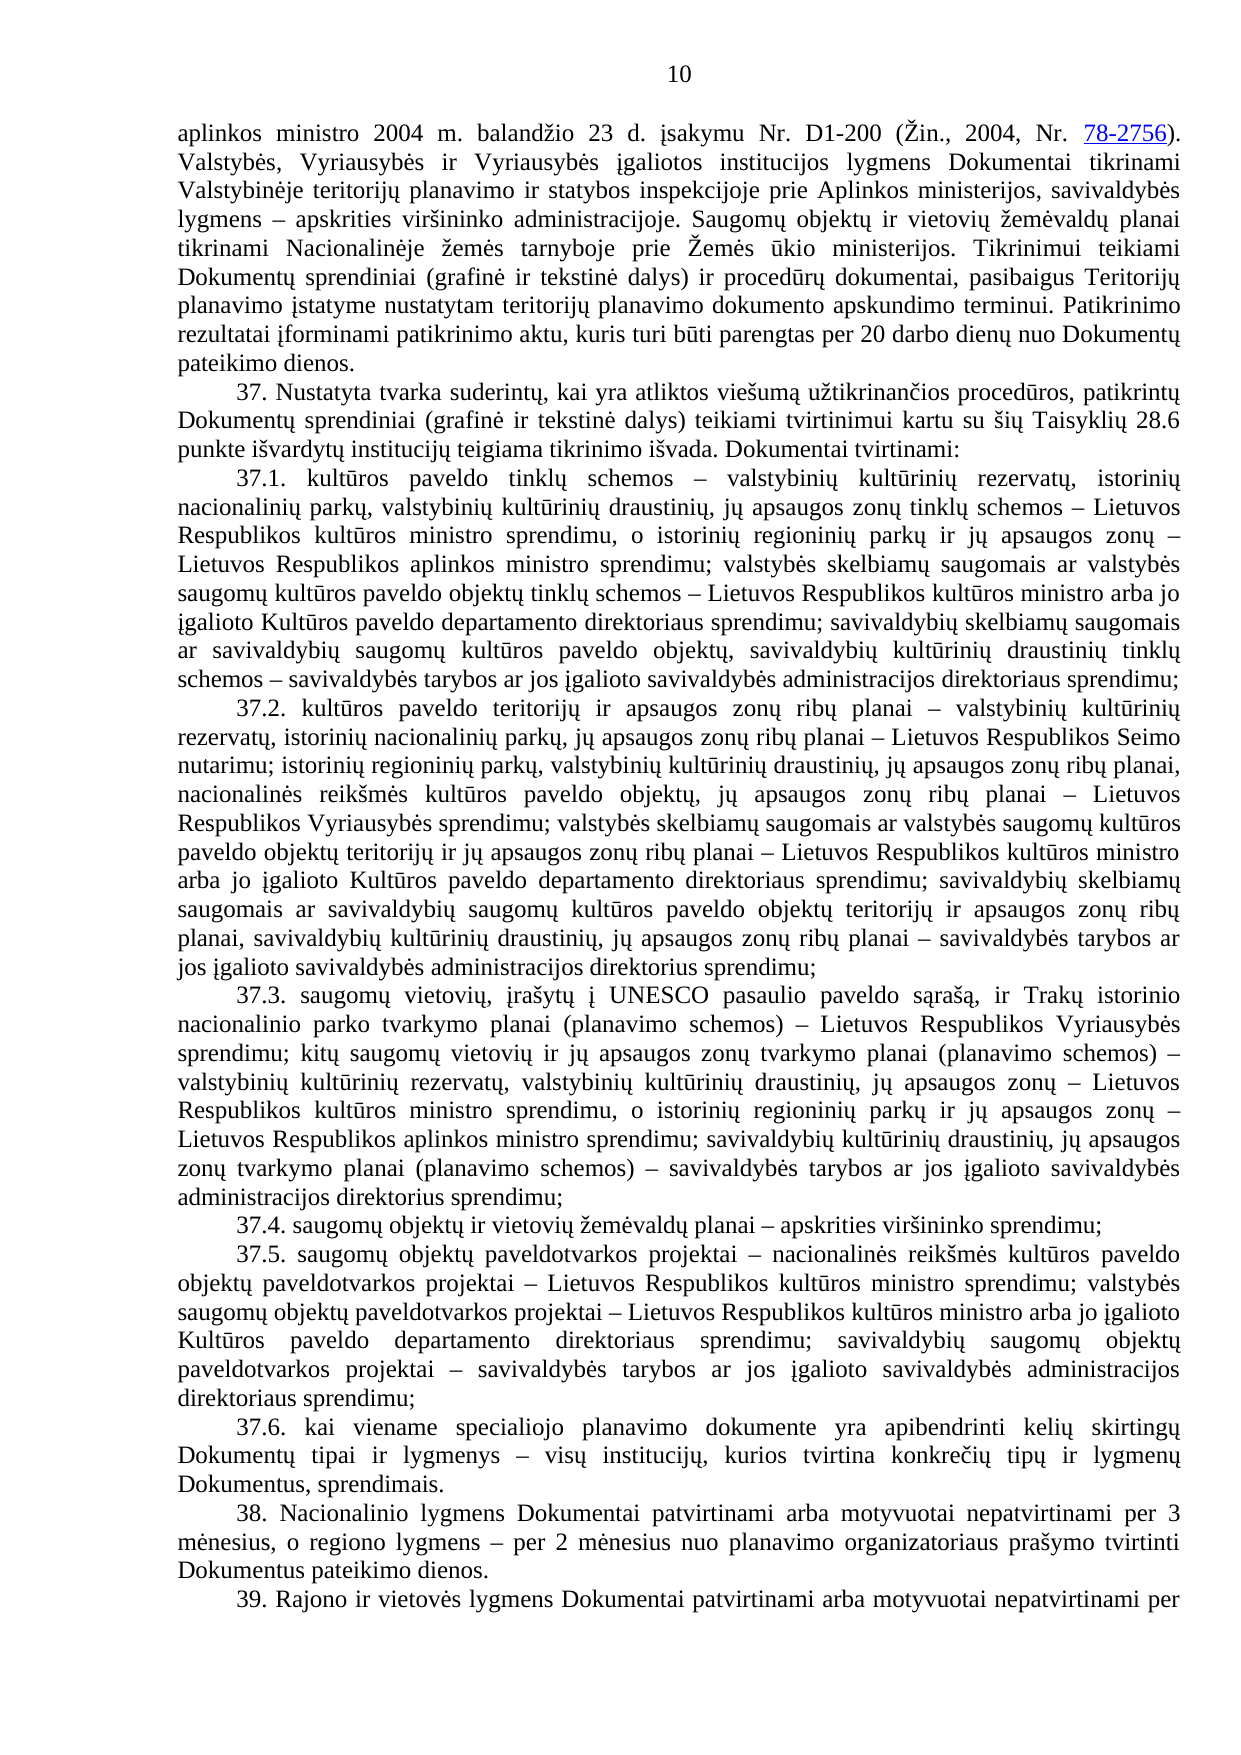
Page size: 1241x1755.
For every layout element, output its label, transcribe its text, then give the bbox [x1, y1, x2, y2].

text 37.6. kai viename specialiojo planavimo dokumente yra apibendrinti kelių skirtingų Dokumentų tipai ir lygmenys – visų institucijų, kurios tvirtina konkrečių tipų ir lygmenų Dokumentus, sprendimais. [177, 1412, 1181, 1498]
text 37.4. saugomų objektų ir vietovių žemėvaldų planai – apskrities viršininko sprendimu; [177, 1211, 1181, 1239]
text 37.1. kultūros paveldo tinklų schemos – valstybinių kultūrinių rezervatų, istorinių nacionalinių parkų, valstybinių kultūrinių draustinių, jų apsaugos zonų tinklų schemos – Lietuvos Respublikos kultūros ministro sprendimu, o istorinių regioninių parkų ir jų apsaugos zonų – Lietuvos Respublikos aplinkos ministro sprendimu; valstybės skelbiamų saugomais ar valstybės saugomų kultūros paveldo objektų tinklų schemos – Lietuvos Respublikos kultūros ministro arba jo įgalioto Kultūros paveldo departamento direktoriaus sprendimu; savivaldybių skelbiamų saugomais ar savivaldybių saugomų kultūros paveldo objektų, savivaldybių kultūrinių draustinių tinklų schemos – savivaldybės tarybos ar jos įgalioto savivaldybės administracijos direktoriaus sprendimu; [177, 463, 1181, 693]
text aplinkos ministro 2004 m. balandžio 23 d. įsakymu Nr. D1-200 (Žin., 2004, Nr. 78-2756). Valstybės, Vyriausybės ir Vyriausybės įgaliotos institucijos lygmens Dokumentai tikrinami Valstybinėje teritorijų planavimo ir statybos inspekcijoje prie Aplinkos ministerijos, savivaldybės lygmens – apskrities viršininko administracijoje. Saugomų objektų ir vietovių žemėvaldų planai tikrinami Nacionalinėje žemės tarnyboje prie Žemės ūkio ministerijos. Tikrinimui teikiami Dokumentų sprendiniai (grafinė ir tekstinė dalys) ir procedūrų dokumentai, pasibaigus Teritorijų planavimo įstatyme nustatytam teritorijų planavimo dokumento apskundimo terminui. Patikrinimo rezultatai įforminami patikrinimo aktu, kuris turi būti parengtas per 20 darbo dienų nuo Dokumentų pateikimo dienos. [177, 118, 1181, 377]
text 37. Nustatyta tvarka suderintų, kai yra atliktos viešumą užtikrinančios procedūros, patikrintų Dokumentų sprendiniai (grafinė ir tekstinė dalys) teikiami tvirtinimui kartu su šių Taisyklių 28.6 punkte išvardytų institucijų teigiama tikrinimo išvada. Dokumentai tvirtinami: [177, 377, 1181, 463]
text 37.3. saugomų vietovių, įrašytų į UNESCO pasaulio paveldo sąrašą, ir Trakų istorinio nacionalinio parko tvarkymo planai (planavimo schemos) – Lietuvos Respublikos Vyriausybės sprendimu; kitų saugomų vietovių ir jų apsaugos zonų tvarkymo planai (planavimo schemos) – valstybinių kultūrinių rezervatų, valstybinių kultūrinių draustinių, jų apsaugos zonų – Lietuvos Respublikos kultūros ministro sprendimu, o istorinių regioninių parkų ir jų apsaugos zonų – Lietuvos Respublikos aplinkos ministro sprendimu; savivaldybių kultūrinių draustinių, jų apsaugos zonų tvarkymo planai (planavimo schemos) – savivaldybės tarybos ar jos įgalioto savivaldybės administracijos direktorius sprendimu; [177, 981, 1181, 1211]
text 37.5. saugomų objektų paveldotvarkos projektai – nacionalinės reikšmės kultūros paveldo objektų paveldotvarkos projektai – Lietuvos Respublikos kultūros ministro sprendimu; valstybės saugomų objektų paveldotvarkos projektai – Lietuvos Respublikos kultūros ministro arba jo įgalioto Kultūros paveldo departamento direktoriaus sprendimu; savivaldybių saugomų objektų paveldotvarkos projektai – savivaldybės tarybos ar jos įgalioto savivaldybės administracijos direktoriaus sprendimu; [177, 1239, 1181, 1412]
text 37.2. kultūros paveldo teritorijų ir apsaugos zonų ribų planai – valstybinių kultūrinių rezervatų, istorinių nacionalinių parkų, jų apsaugos zonų ribų planai – Lietuvos Respublikos Seimo nutarimu; istorinių regioninių parkų, valstybinių kultūrinių draustinių, jų apsaugos zonų ribų planai, nacionalinės reikšmės kultūros paveldo objektų, jų apsaugos zonų ribų planai – Lietuvos Respublikos Vyriausybės sprendimu; valstybės skelbiamų saugomais ar valstybės saugomų kultūros paveldo objektų teritorijų ir jų apsaugos zonų ribų planai – Lietuvos Respublikos kultūros ministro arba jo įgalioto Kultūros paveldo departamento direktoriaus sprendimu; savivaldybių skelbiamų saugomais ar savivaldybių saugomų kultūros paveldo objektų teritorijų ir apsaugos zonų ribų planai, savivaldybių kultūrinių draustinių, jų apsaugos zonų ribų planai – savivaldybės tarybos ar jos įgalioto savivaldybės administracijos direktorius sprendimu; [177, 693, 1181, 981]
text 38. Nacionalinio lygmens Dokumentai patvirtinami arba motyvuotai nepatvirtinami per 3 mėnesius, o regiono lygmens – per 2 mėnesius nuo planavimo organizatoriaus prašymo tvirtinti Dokumentus pateikimo dienos. [177, 1498, 1181, 1584]
text 39. Rajono ir vietovės lygmens Dokumentai patvirtinami arba motyvuotai nepatvirtinami per [177, 1584, 1181, 1613]
